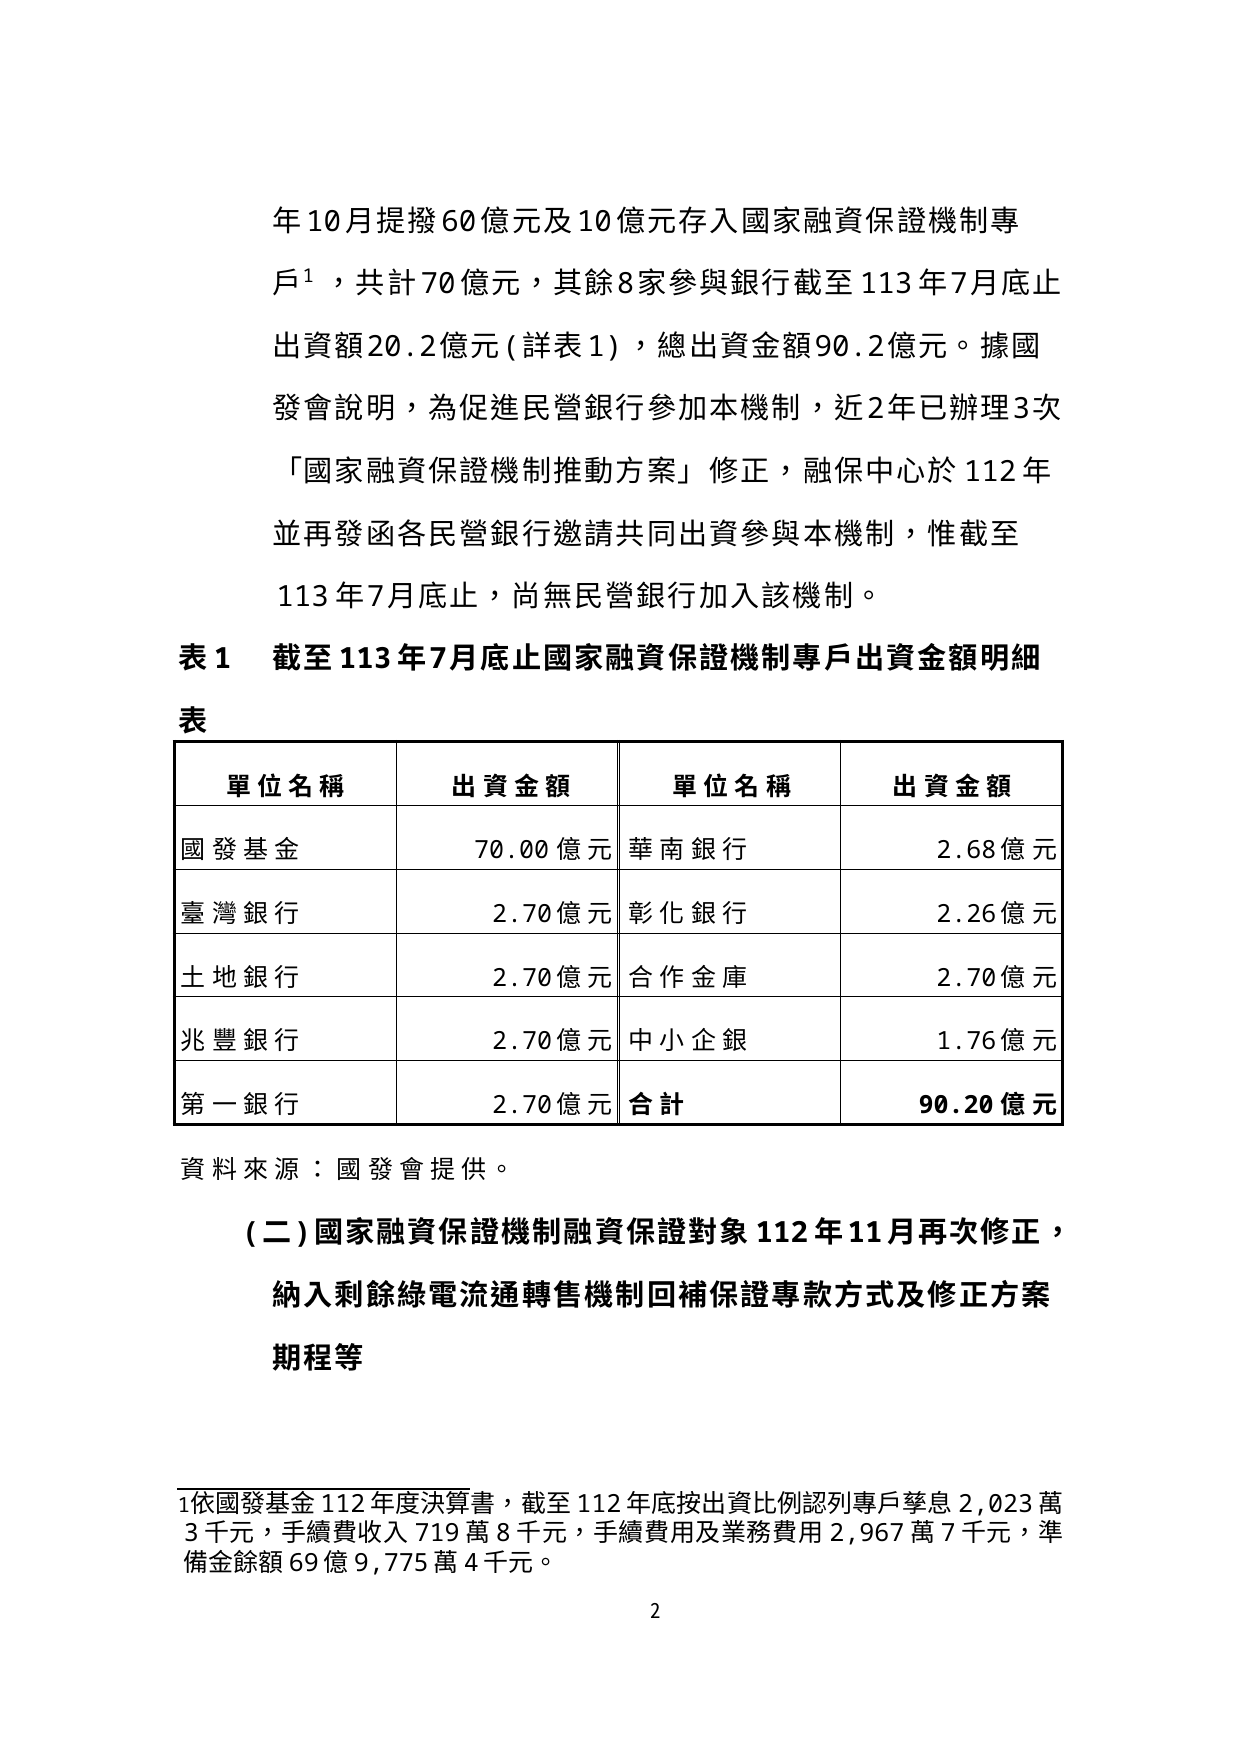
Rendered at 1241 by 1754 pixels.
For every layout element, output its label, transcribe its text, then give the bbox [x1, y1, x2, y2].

table_cell 2.70億元 [397, 997, 617, 1059]
table_cell 90.20億元 [841, 1061, 1061, 1123]
text 依國發基金112年度決算書，截至112年底按出資比例認列專戶孳息2,023萬3千元，手續費收入719萬8千元，手續費用及業務費用2,967萬7千元，準備金餘額69億9,775萬4千元。 [177, 1489, 1063, 1577]
table_cell 臺灣銀行 [176, 870, 396, 932]
table_cell 2.70億元 [397, 1061, 617, 1123]
table_cell 1.76億元 [841, 997, 1061, 1059]
text 年10月提撥60億元及10億元存入國家融資保證機制專戶，共計70億元，其餘8家參與銀行截至113年7月底止出資額20.2億元(詳表1)，總出資金額90.2億元。據國發會說明，為促進民營銀行參加本機制，近2年已辦理3次「國家融資保證機制推動方案」修正，融保中心於112年並再發函各民營銀行邀請共同出資參與本機制，惟截至113年7月底止，尚無民營銀行加入該機制。 [266, 177, 1063, 615]
table_cell 兆豐銀行 [176, 997, 396, 1059]
text (二)國家融資保證機制融資保證對象112年11月再次修正，納入剩餘綠電流通轉售機制回補保證專款方式及修正方案期程等 [236, 1189, 1063, 1376]
table_header 出資金額 [397, 743, 617, 805]
table_cell 華南銀行 [620, 806, 840, 869]
table_cell 合計 [620, 1061, 840, 1123]
table_header 出資金額 [841, 743, 1061, 805]
table_cell 土地銀行 [176, 934, 396, 996]
table_cell 彰化銀行 [620, 870, 840, 932]
text 表1 截至113年7月底止國家融資保證機制專戶出資金額明細表 [175, 615, 1063, 740]
table_header 單位名稱 [620, 743, 840, 805]
table_cell 70.00億元 [397, 806, 617, 869]
table_cell 2.70億元 [841, 934, 1061, 996]
table_cell 2.26億元 [841, 870, 1061, 932]
table_cell 第一銀行 [176, 1061, 396, 1123]
table_cell 2.70億元 [397, 934, 617, 996]
table_header 單位名稱 [176, 743, 396, 805]
table_cell 國發基金 [176, 806, 396, 869]
table_cell 中小企銀 [620, 997, 840, 1059]
table_cell 合作金庫 [620, 934, 840, 996]
text 資料來源：國發會提供。 [177, 1126, 1063, 1189]
table_cell 2.68億元 [841, 806, 1061, 869]
table_cell 2.70億元 [397, 870, 617, 932]
